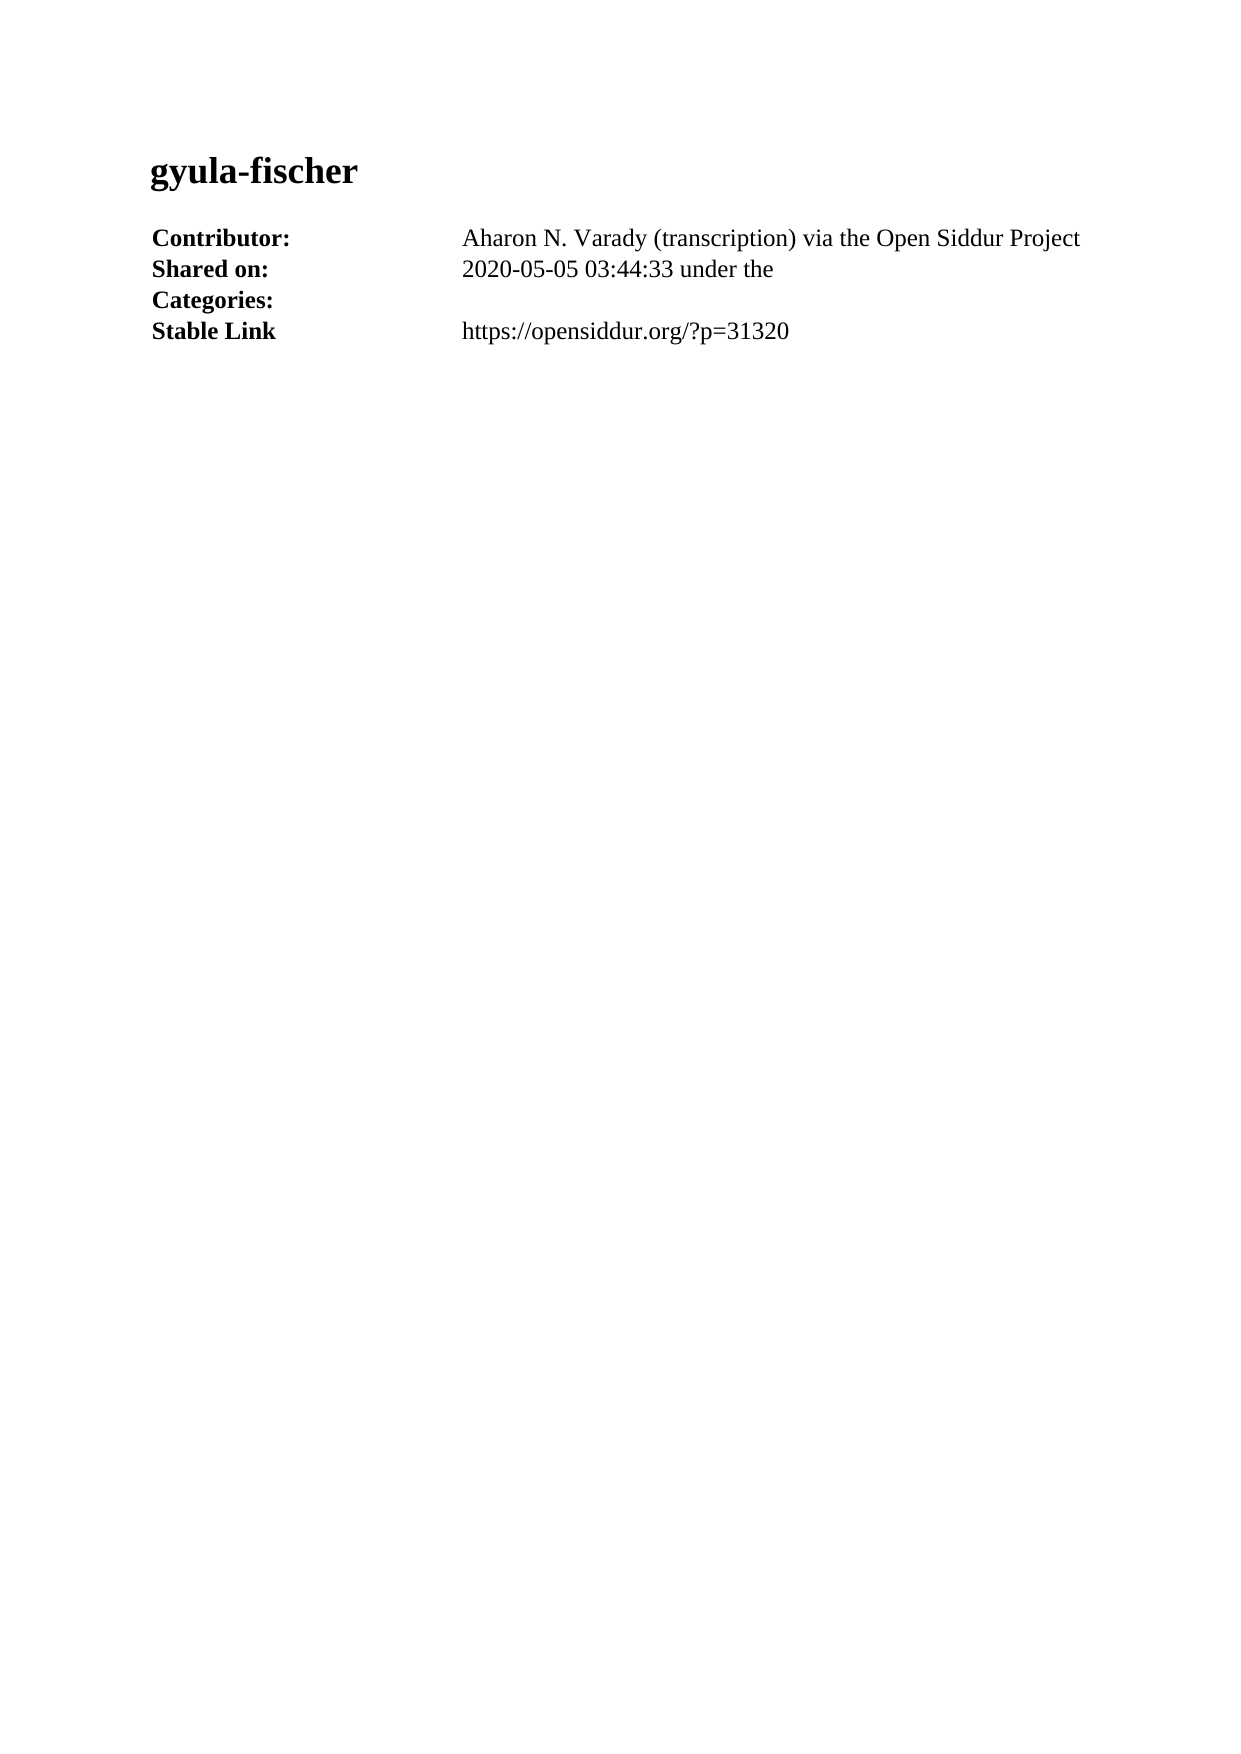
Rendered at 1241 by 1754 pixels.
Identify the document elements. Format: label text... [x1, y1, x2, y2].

table_cell Stable Link [150, 315, 460, 346]
table_cell https://opensiddur.org/?p=31320 [460, 315, 1090, 346]
table_cell Shared on: [150, 254, 460, 284]
table_header Aharon N. Varady (transcription) via the Open Siddur Project [460, 223, 1090, 253]
table_cell 2020-05-05 03:44:33 under the [460, 254, 1090, 284]
table_cell [460, 284, 1090, 315]
table_cell Categories: [150, 284, 460, 315]
subtitle gyula-fischer [150, 150, 1090, 192]
table_header Contributor: [150, 223, 460, 253]
